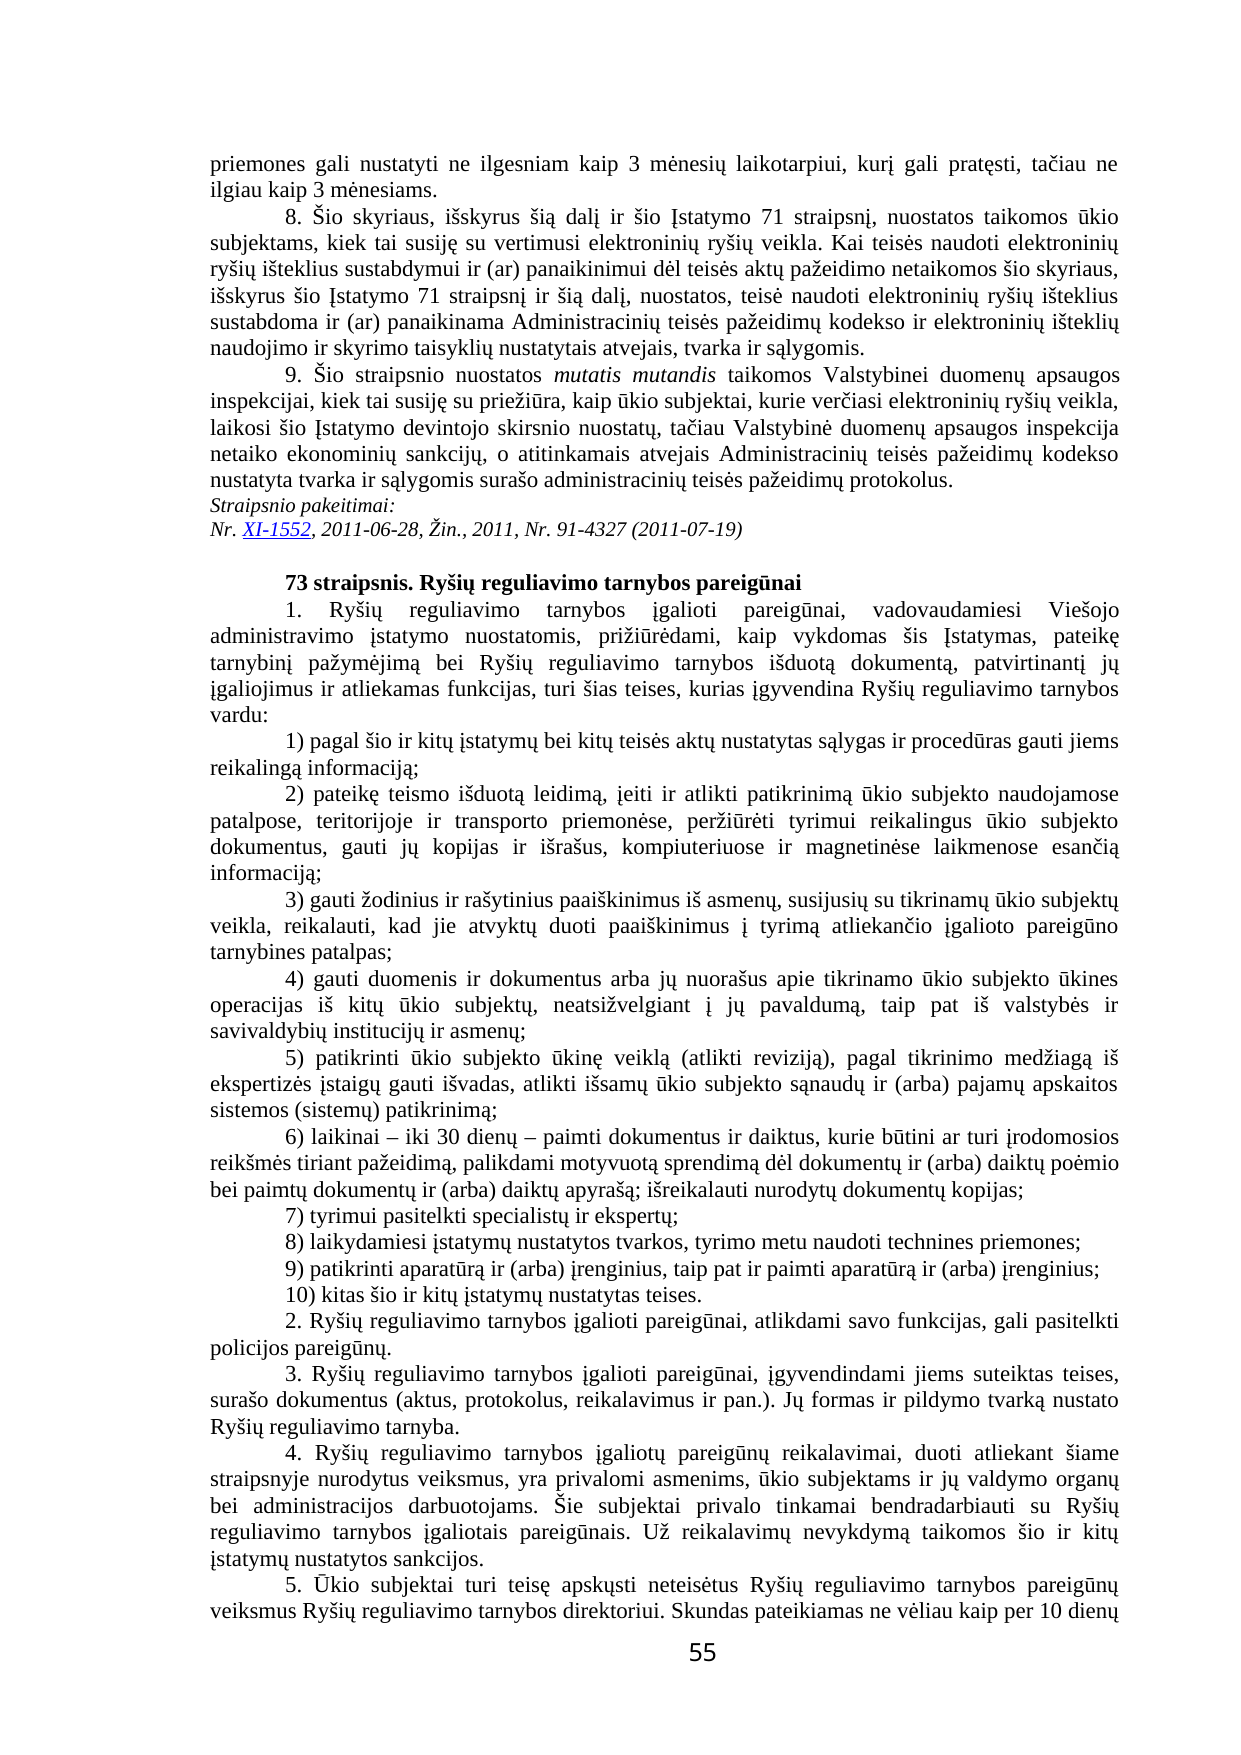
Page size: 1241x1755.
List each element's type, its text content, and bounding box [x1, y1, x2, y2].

text 1) pagal šio ir kitų įstatymų bei kitų teisės aktų nustatytas sąlygas ir procedūras gauti jiems reikalingą informaciją; [210, 728, 1120, 780]
text 10) kitas šio ir kitų įstatymų nustatytas teises. [210, 1281, 1120, 1307]
text 3. Ryšių reguliavimo tarnybos įgalioti pareigūnai, įgyvendindami jiems suteiktas teises, surašo dokumentus (aktus, protokolus, reikalavimus ir pan.). Jų formas ir pildymo tvarką nustato Ryšių reguliavimo tarnyba. [210, 1360, 1120, 1439]
text 4) gauti duomenis ir dokumentus arba jų nuorašus apie tikrinamo ūkio subjekto ūkines operacijas iš kitų ūkio subjektų, neatsižvelgiant į jų pavaldumą, taip pat iš valstybės ir savivaldybių institucijų ir asmenų; [210, 965, 1120, 1044]
text 2. Ryšių reguliavimo tarnybos įgalioti pareigūnai, atlikdami savo funkcijas, gali pasitelkti policijos pareigūnų. [210, 1307, 1120, 1360]
text 8. Šio skyriaus, išskyrus šią dalį ir šio Įstatymo 71 straipsnį, nuostatos taikomos ūkio subjektams, kiek tai susiję su vertimusi elektroninių ryšių veikla. Kai teisės naudoti elektroninių ryšių išteklius sustabdymui ir (ar) panaikinimui dėl teisės aktų pažeidimo netaikomos šio skyriaus, išskyrus šio Įstatymo 71 straipsnį ir šią dalį, nuostatos, teisė naudoti elektroninių ryšių išteklius sustabdoma ir (ar) panaikinama Administracinių teisės pažeidimų kodekso ir elektroninių išteklių naudojimo ir skyrimo taisyklių nustatytais atvejais, tvarka ir sąlygomis. [210, 203, 1120, 361]
text 7) tyrimui pasitelkti specialistų ir ekspertų; [210, 1202, 1120, 1228]
text 1. Ryšių reguliavimo tarnybos įgalioti pareigūnai, vadovaudamiesi Viešojo administravimo įstatymo nuostatomis, prižiūrėdami, kaip vykdomas šis Įstatymas, pateikę tarnybinį pažymėjimą bei Ryšių reguliavimo tarnybos išduotą dokumentą, patvirtinantį jų įgaliojimus ir atliekamas funkcijas, turi šias teises, kurias įgyvendina Ryšių reguliavimo tarnybos vardu: [210, 596, 1120, 728]
text Nr. XI-1552, 2011-06-28, Žin., 2011, Nr. 91-4327 (2011-07-19) [210, 517, 1120, 541]
text 5) patikrinti ūkio subjekto ūkinę veiklą (atlikti reviziją), pagal tikrinimo medžiagą iš ekspertizės įstaigų gauti išvadas, atlikti išsamų ūkio subjekto sąnaudų ir (arba) pajamų apskaitos sistemos (sistemų) patikrinimą; [210, 1044, 1120, 1123]
text priemones gali nustatyti ne ilgesniam kaip 3 mėnesių laikotarpiui, kurį gali pratęsti, tačiau ne ilgiau kaip 3 mėnesiams. [210, 150, 1120, 203]
text 3) gauti žodinius ir rašytinius paaiškinimus iš asmenų, susijusių su tikrinamų ūkio subjektų veikla, reikalauti, kad jie atvyktų duoti paaiškinimus į tyrimą atliekančio įgalioto pareigūno tarnybines patalpas; [210, 886, 1120, 965]
text 4. Ryšių reguliavimo tarnybos įgaliotų pareigūnų reikalavimai, duoti atliekant šiame straipsnyje nurodytus veiksmus, yra privalomi asmenims, ūkio subjektams ir jų valdymo organų bei administracijos darbuotojams. Šie subjektai privalo tinkamai bendradarbiauti su Ryšių reguliavimo tarnybos įgaliotais pareigūnais. Už reikalavimų nevykdymą taikomos šio ir kitų įstatymų nustatytos sankcijos. [210, 1439, 1120, 1571]
text 73 straipsnis. Ryšių reguliavimo tarnybos pareigūnai [210, 569, 1120, 596]
text Straipsnio pakeitimai: [210, 493, 1120, 517]
text 8) laikydamiesi įstatymų nustatytos tvarkos, tyrimo metu naudoti technines priemones; [210, 1228, 1120, 1255]
text 6) laikinai – iki 30 dienų – paimti dokumentus ir daiktus, kurie būtini ar turi įrodomosios reikšmės tiriant pažeidimą, palikdami motyvuotą sprendimą dėl dokumentų ir (arba) daiktų poėmio bei paimtų dokumentų ir (arba) daiktų apyrašą; išreikalauti nurodytų dokumentų kopijas; [210, 1123, 1120, 1202]
text 5. Ūkio subjektai turi teisę apskųsti neteisėtus Ryšių reguliavimo tarnybos pareigūnų veiksmus Ryšių reguliavimo tarnybos direktoriui. Skundas pateikiamas ne vėliau kaip per 10 dienų [210, 1571, 1120, 1624]
text 9. Šio straipsnio nuostatos mutatis mutandis taikomos Valstybinei duomenų apsaugos inspekcijai, kiek tai susiję su priežiūra, kaip ūkio subjektai, kurie verčiasi elektroninių ryšių veikla, laikosi šio Įstatymo devintojo skirsnio nuostatų, tačiau Valstybinė duomenų apsaugos inspekcija netaiko ekonominių sankcijų, o atitinkamais atvejais Administracinių teisės pažeidimų kodekso nustatyta tvarka ir sąlygomis surašo administracinių teisės pažeidimų protokolus. [210, 361, 1120, 493]
text 9) patikrinti aparatūrą ir (arba) įrenginius, taip pat ir paimti aparatūrą ir (arba) įrenginius; [210, 1255, 1120, 1281]
text 2) pateikę teismo išduotą leidimą, įeiti ir atlikti patikrinimą ūkio subjekto naudojamose patalpose, teritorijoje ir transporto priemonėse, peržiūrėti tyrimui reikalingus ūkio subjekto dokumentus, gauti jų kopijas ir išrašus, kompiuteriuose ir magnetinėse laikmenose esančią informaciją; [210, 780, 1120, 886]
